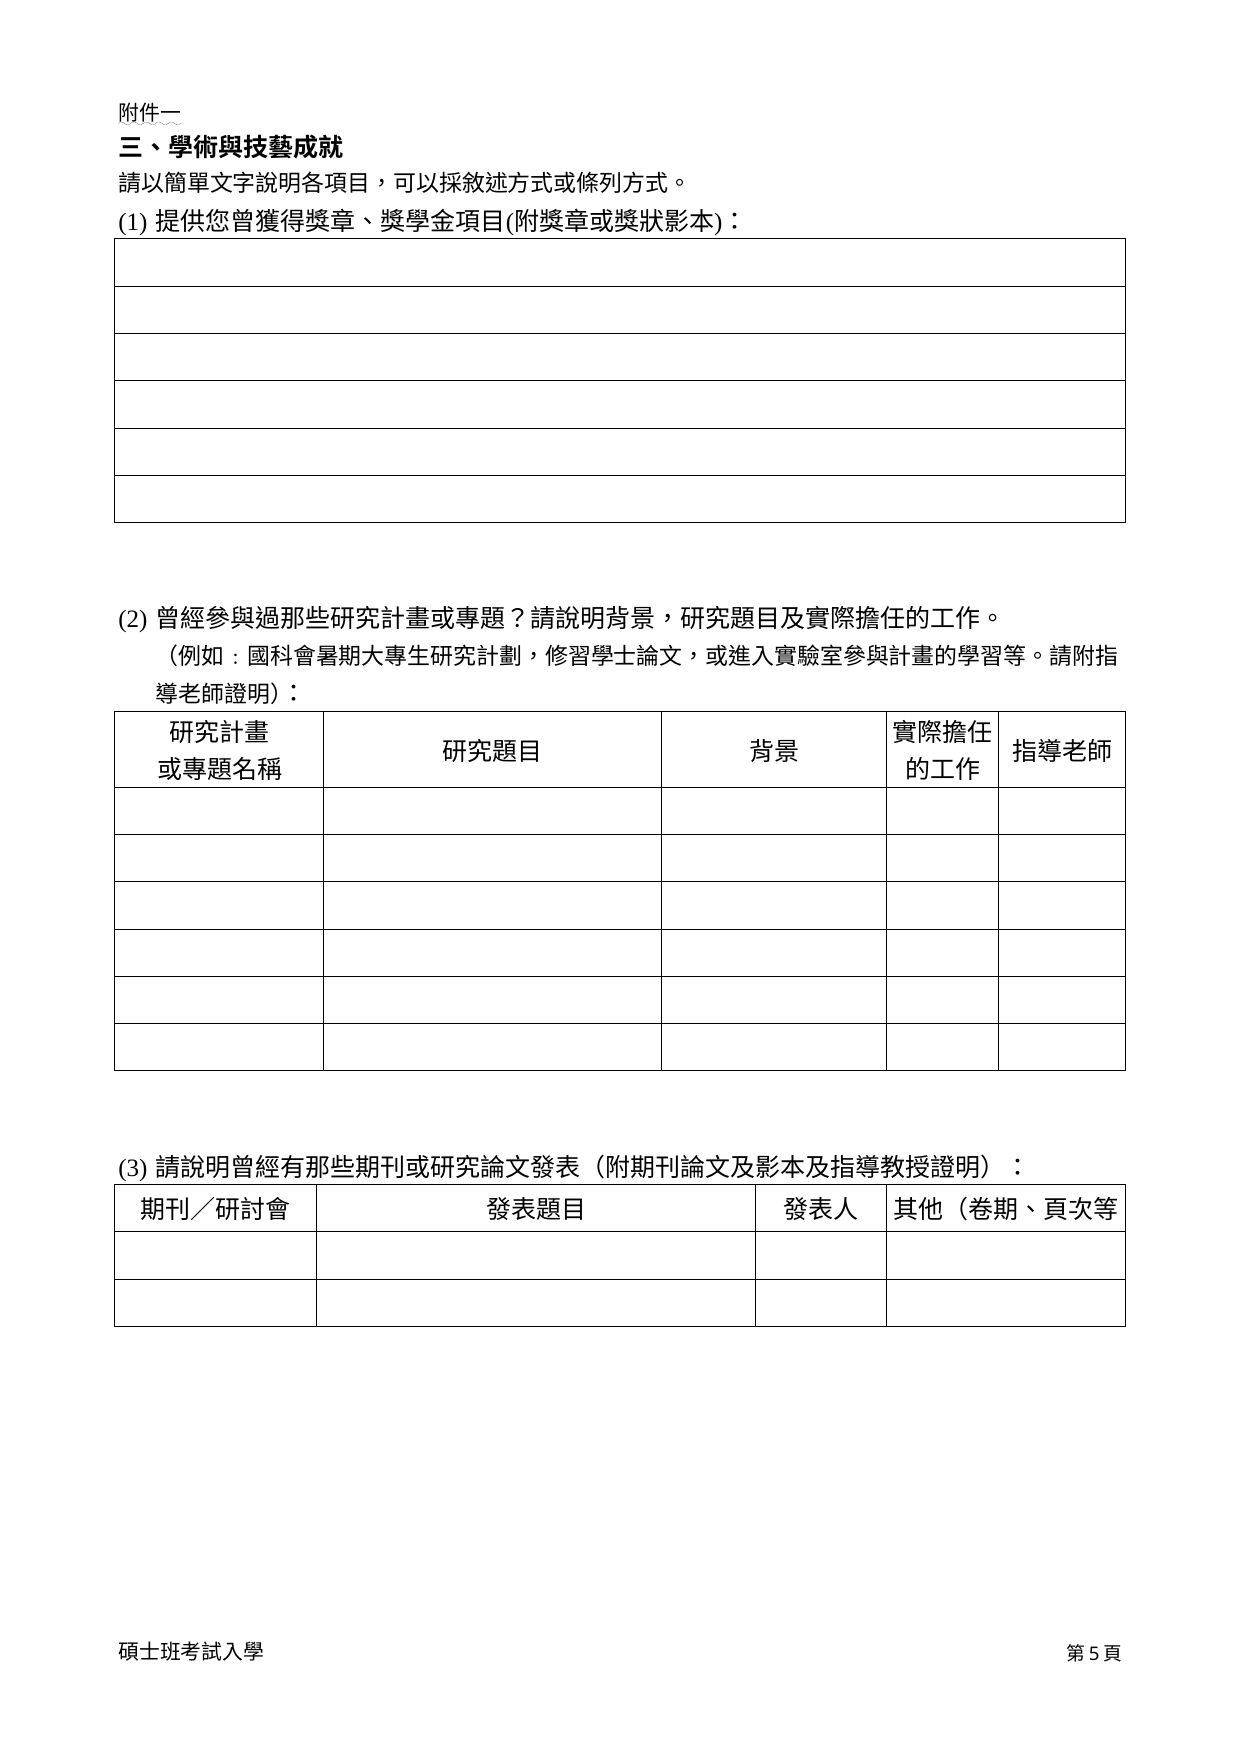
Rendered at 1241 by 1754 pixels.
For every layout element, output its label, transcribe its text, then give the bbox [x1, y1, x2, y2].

table_cell [324, 930, 661, 976]
list 曾經參與過那些研究計畫或專題？請說明背景，研究題目及實際擔任的工作。 （例如﹕國科會暑期大專生研究計劃，修習學士論文，或進入實驗室參與計畫的學習等。請附指導老師證明）： [118, 598, 1122, 711]
table_cell [887, 930, 998, 976]
table_header 實際擔任的工作 [887, 712, 998, 787]
table_cell [887, 1232, 1125, 1278]
table_header 研究計畫 或專題名稱 [115, 712, 323, 787]
table_cell [115, 1280, 316, 1326]
table_cell [317, 1280, 755, 1326]
table_cell [115, 381, 1125, 427]
table_cell [999, 835, 1125, 881]
list 請說明曾經有那些期刊或研究論文發表（附期刊論文及影本及指導教授證明）： [118, 1146, 1122, 1184]
table_cell [887, 882, 998, 928]
table_cell [115, 930, 323, 976]
table_header 指導老師 [999, 712, 1125, 787]
table_cell [662, 882, 886, 928]
table_cell [662, 1024, 886, 1070]
table_cell [662, 788, 886, 834]
table_cell [115, 882, 323, 928]
table_cell [887, 1280, 1125, 1326]
table_cell [115, 977, 323, 1023]
table_cell [115, 1024, 323, 1070]
table_cell [756, 1280, 886, 1326]
table_cell [662, 977, 886, 1023]
table_cell [999, 977, 1125, 1023]
table_header 期刊／研討會 [115, 1185, 316, 1231]
table_cell [324, 788, 661, 834]
table_cell [756, 1232, 886, 1278]
table_cell [317, 1232, 755, 1278]
table_header 發表人 [756, 1185, 886, 1231]
table_cell [999, 882, 1125, 928]
table_cell [115, 788, 323, 834]
table_cell [115, 429, 1125, 475]
table_cell [999, 1024, 1125, 1070]
table_cell [324, 1024, 661, 1070]
list 提供您曾獲得獎章、獎學金項目(附獎章或獎狀影本)： [118, 201, 1122, 238]
table_cell [324, 835, 661, 881]
table_cell [662, 835, 886, 881]
table_cell [115, 287, 1125, 333]
table_cell [887, 977, 998, 1023]
table_cell [887, 788, 998, 834]
table_cell [887, 1024, 998, 1070]
table_header 研究題目 [324, 712, 661, 787]
table_cell [115, 835, 323, 881]
table_cell [115, 1232, 316, 1278]
table_header 其他（卷期、頁次等 [887, 1185, 1125, 1231]
text 三、學術與技藝成就 [118, 127, 1122, 163]
table_cell [115, 334, 1125, 380]
table_cell [999, 930, 1125, 976]
table_cell [324, 882, 661, 928]
table_header [115, 239, 1125, 286]
table_header 背景 [662, 712, 886, 787]
table_cell [662, 930, 886, 976]
table_cell [324, 977, 661, 1023]
table_cell [115, 476, 1125, 522]
table_cell [999, 788, 1125, 834]
table_cell [887, 835, 998, 881]
text 請以簡單文字說明各項目，可以採敘述方式或條列方式。 [118, 163, 1122, 201]
table_header 發表題目 [317, 1185, 755, 1231]
